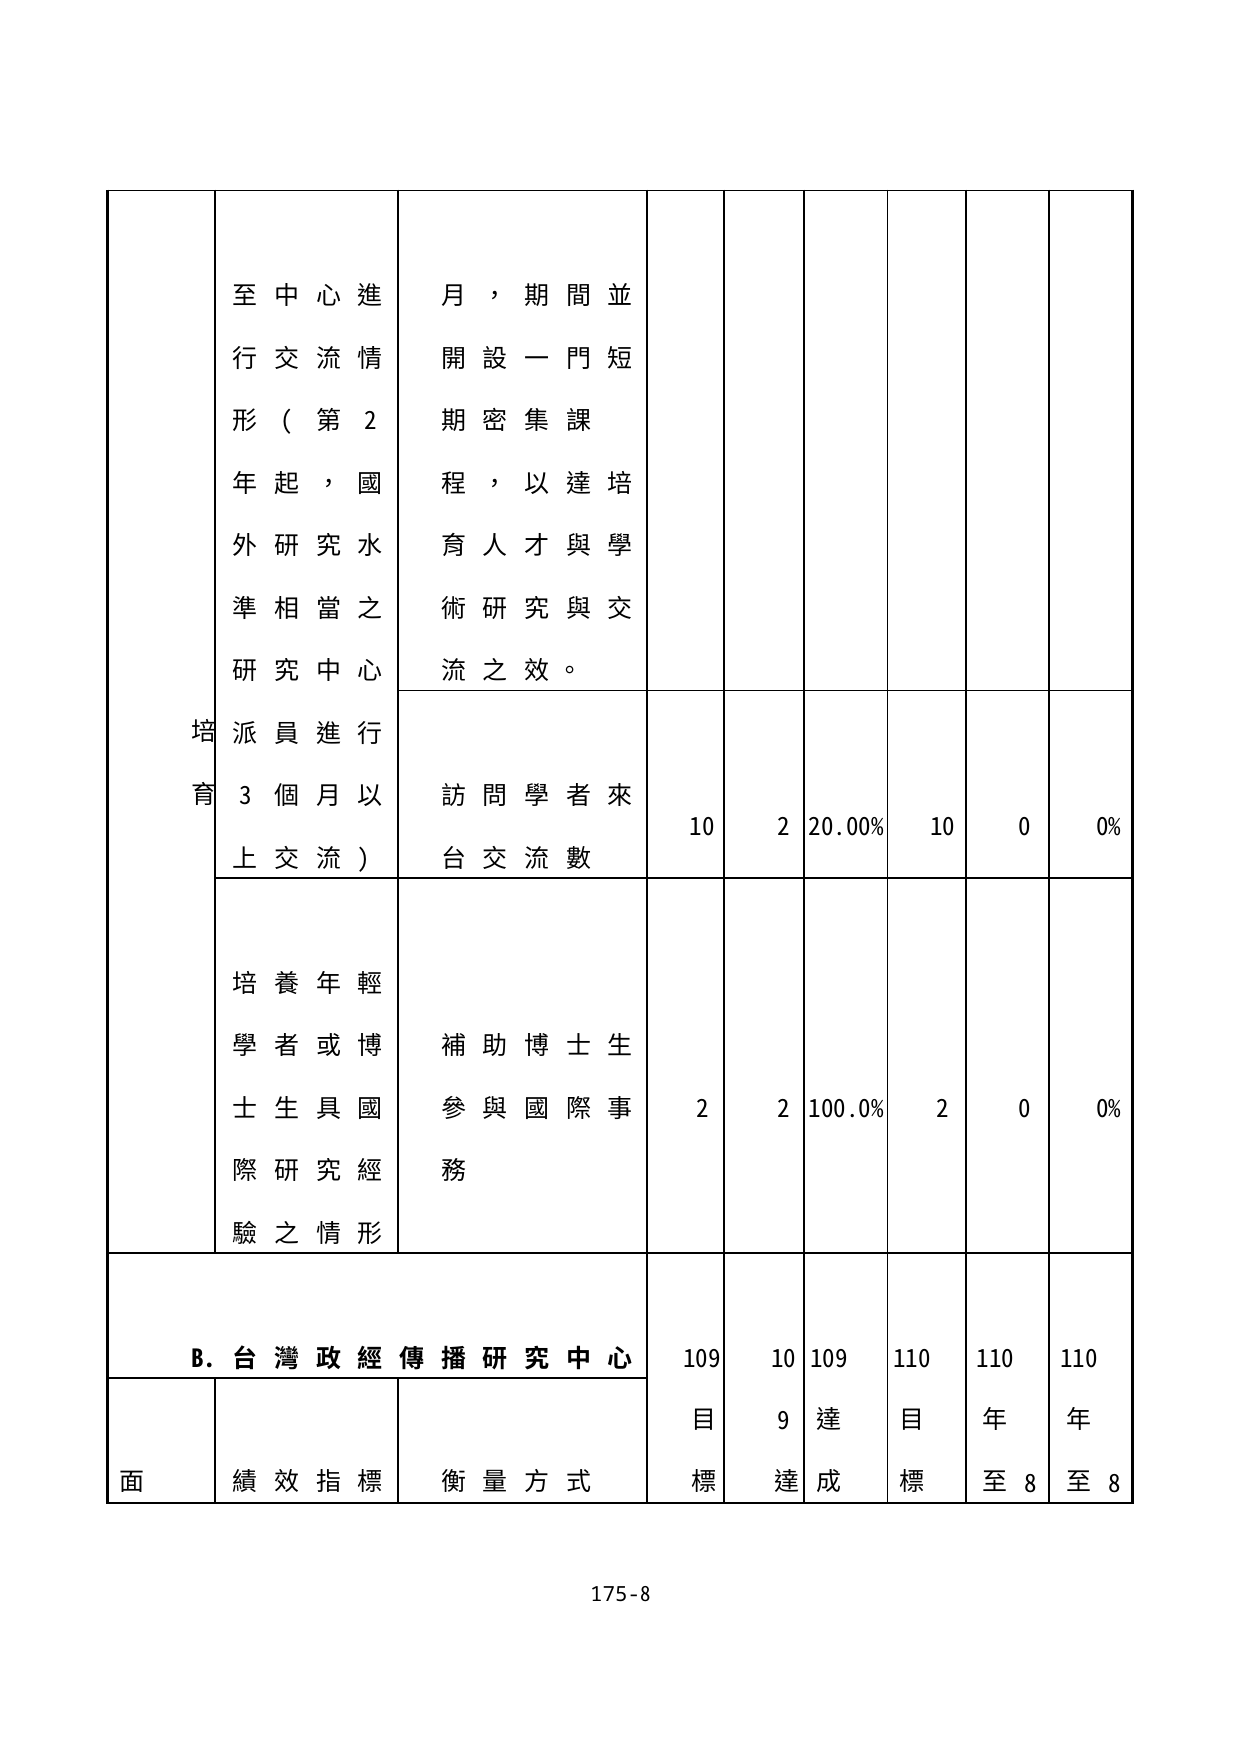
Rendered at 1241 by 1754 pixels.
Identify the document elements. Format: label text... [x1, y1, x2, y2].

table_cell [805, 191, 887, 689]
table_cell [725, 191, 803, 689]
table_cell 10 [648, 691, 723, 877]
table_cell 補助博士生參與國際事務 [399, 879, 646, 1252]
table_cell [967, 191, 1048, 689]
table_cell 10 [888, 691, 965, 877]
table_cell 2 [888, 879, 965, 1252]
table_cell 2 [725, 691, 803, 877]
table_cell 至中心進行交流情形(第2年起，國外研究水準相當之研究中心派員進行3個月以上交流) [216, 191, 397, 877]
table_cell 109目標 [648, 1254, 723, 1502]
table_cell 月，期間並開設一門短期密集課程，以達培育人才與學術研究與交流之效。 [399, 191, 646, 689]
table_cell 0% [1050, 879, 1131, 1252]
table_cell 109達 [725, 1254, 803, 1502]
table_cell 100.0% [805, 879, 887, 1252]
table_cell 績效指標 [216, 1379, 397, 1502]
table_cell 109達成 [805, 1254, 887, 1502]
table_cell [648, 191, 723, 689]
table_cell 2 [648, 879, 723, 1252]
table_cell 訪問學者來台交流數 [399, 691, 646, 877]
table_cell [888, 191, 965, 689]
table_cell 培育 [109, 191, 214, 1252]
table_cell 0 [967, 691, 1048, 877]
table_cell 面 [109, 1379, 214, 1502]
table_cell 0 [967, 879, 1048, 1252]
table_cell 20.00% [805, 691, 887, 877]
table_cell B.台灣政經傳播研究中心 [109, 1254, 646, 1377]
table_cell 培養年輕學者或博士生具國際研究經驗之情形 [216, 879, 397, 1252]
table_cell 衡量方式 [399, 1379, 646, 1502]
table_cell 110年至8月底達成率% [1050, 1254, 1131, 1502]
table_cell 2 [725, 879, 803, 1252]
table_cell 110目標 [888, 1254, 965, 1502]
table_cell 110年至8月底達成值 [967, 1254, 1048, 1502]
table_cell 0% [1050, 691, 1131, 877]
table_cell [1050, 191, 1131, 689]
